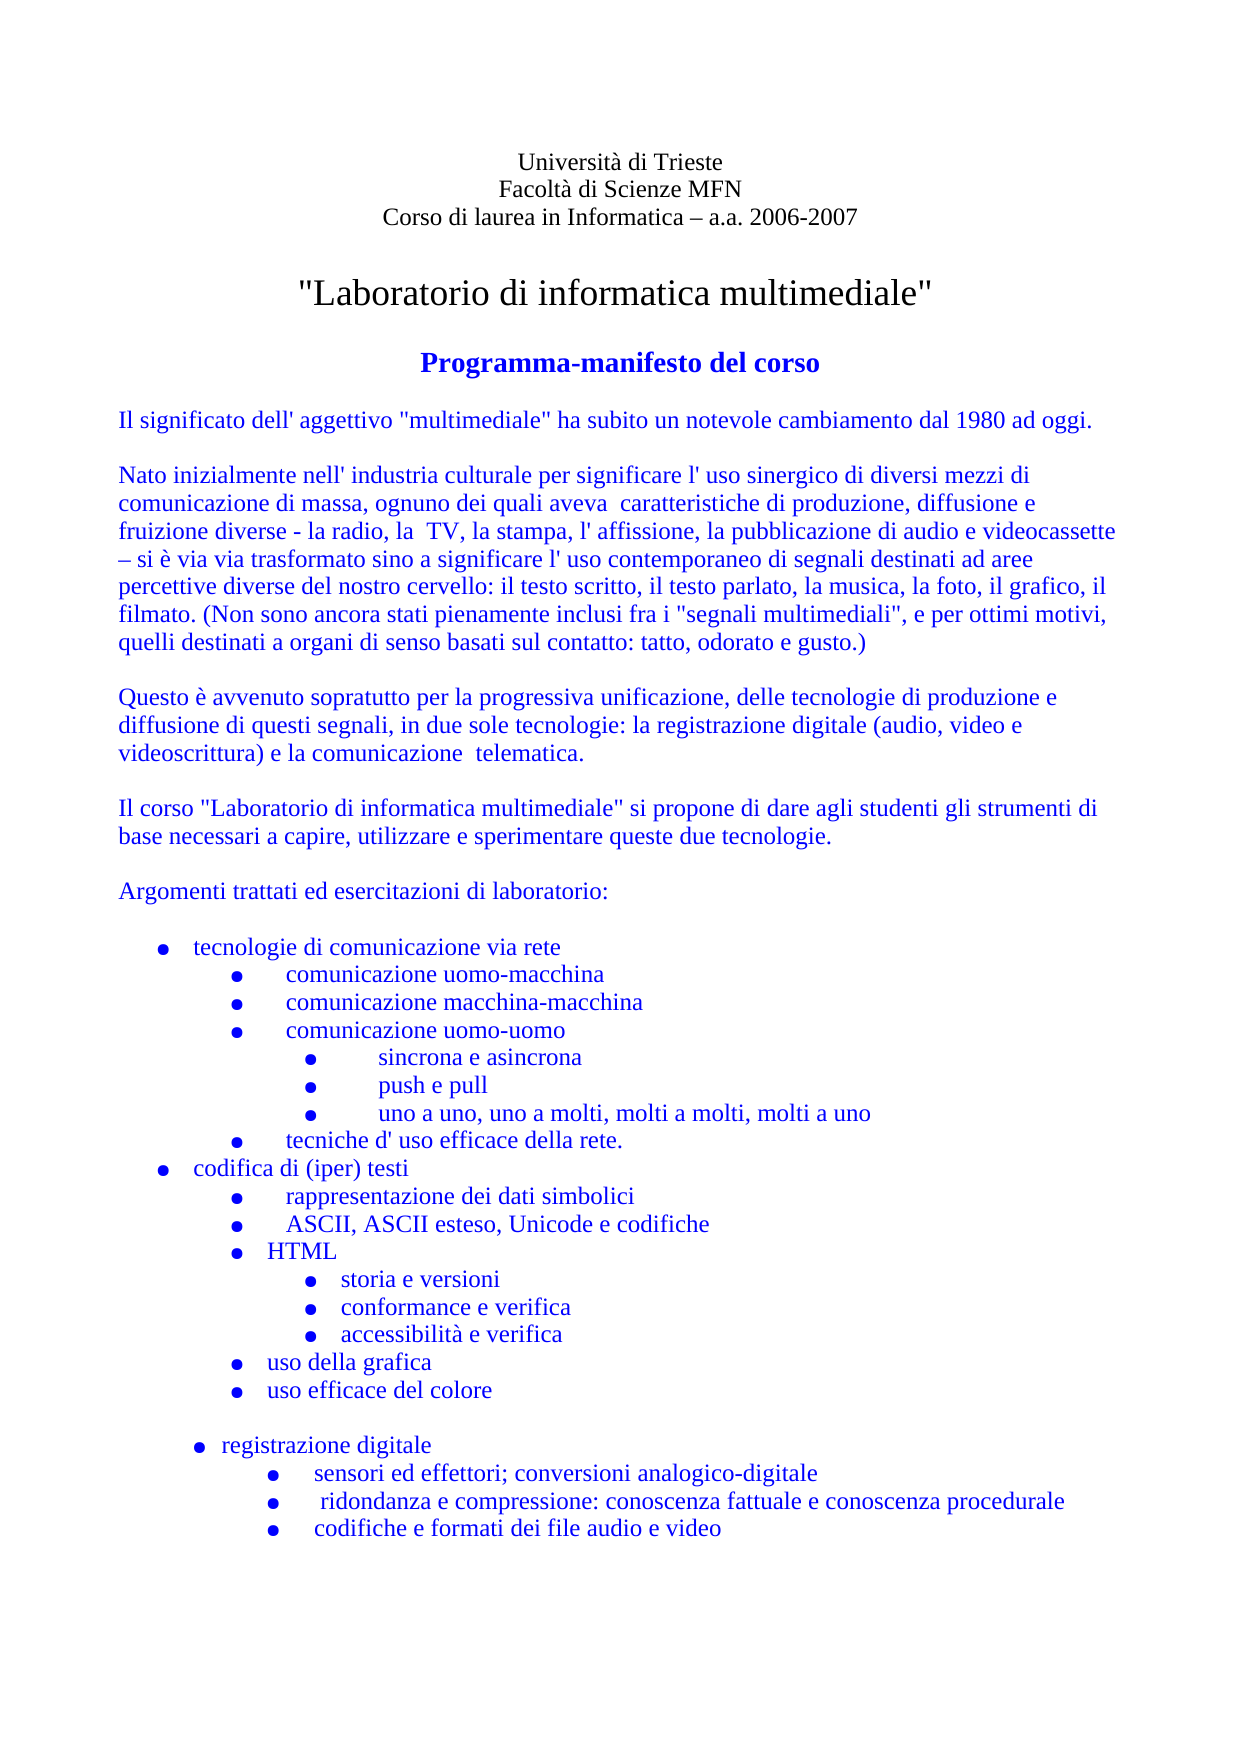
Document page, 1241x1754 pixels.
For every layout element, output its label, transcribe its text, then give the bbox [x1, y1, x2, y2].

list comunicazione macchina-macchina [229, 988, 1122, 1016]
list sensori ed effettori; conversioni analogico-digitale [266, 1459, 1122, 1487]
list uno a uno, uno a molti, molti a molti, molti a uno [303, 1099, 1122, 1127]
list registrazione digitale [192, 1431, 1122, 1459]
list push e pull [303, 1071, 1122, 1099]
text Nato inizialmente nell' industria culturale per significare l' uso sinergico di diversi mezzi di comunicazione di massa, ognuno dei quali aveva caratteristiche di produzione, diffusione e fruizione diverse - la radio, la TV, la stampa, l' affissione, la pubblicazione di audio e videocassette – si è via via trasformato sino a significare l' uso contemporaneo di segnali destinati ad aree percettive diverse del nostro cervello: il testo scritto, il testo parlato, la musica, la foto, il grafico, il filmato. (Non sono ancora stati pienamente inclusi fra i "segnali multimediali", e per ottimi motivi, quelli destinati a organi di senso basati sul contatto: tatto, odorato e gusto.) [118, 462, 1122, 656]
list HTML [229, 1237, 1122, 1265]
text Questo è avvenuto sopratutto per la progressiva unificazione, delle tecnologie di produzione e diffusione di questi segnali, in due sole tecnologie: la registrazione digitale (audio, video e videoscrittura) e la comunicazione telematica. [118, 683, 1122, 766]
list ASCII, ASCII esteso, Unicode e codifiche [229, 1210, 1122, 1237]
list codifiche e formati dei file audio e video [266, 1514, 1122, 1542]
list codifica di (iper) testi [156, 1154, 1122, 1182]
list uso della grafica [229, 1348, 1122, 1376]
text Programma-manifesto del corso [118, 346, 1122, 378]
list sincrona e asincrona [303, 1043, 1122, 1071]
list accessibilità e verifica [303, 1321, 1122, 1348]
text Università di Trieste [118, 148, 1122, 175]
list conformance e verifica [303, 1293, 1122, 1321]
list tecniche d' uso efficace della rete. [229, 1127, 1122, 1154]
text "Laboratorio di informatica multimediale" [118, 272, 1122, 314]
text Corso di laurea in Informatica – a.a. 2006-2007 [118, 203, 1122, 231]
list comunicazione uomo-macchina [229, 960, 1122, 988]
list tecnologie di comunicazione via rete [156, 933, 1122, 960]
list storia e versioni [303, 1265, 1122, 1293]
text Il corso "Laboratorio di informatica multimediale" si propone di dare agli studenti gli strumenti di base necessari a capire, utilizzare e sperimentare queste due tecnologie. [118, 794, 1122, 849]
text Facoltà di Scienze MFN [118, 175, 1122, 203]
text Il significato dell' aggettivo "multimediale" ha subito un notevole cambiamento dal 1980 ad oggi. [118, 406, 1122, 434]
list ridondanza e compressione: conoscenza fattuale e conoscenza procedurale [266, 1487, 1122, 1514]
list rappresentazione dei dati simbolici [229, 1182, 1122, 1210]
list uso efficace del colore [229, 1376, 1122, 1404]
text Argomenti trattati ed esercitazioni di laboratorio: [118, 877, 1122, 905]
list comunicazione uomo-uomo [229, 1016, 1122, 1043]
